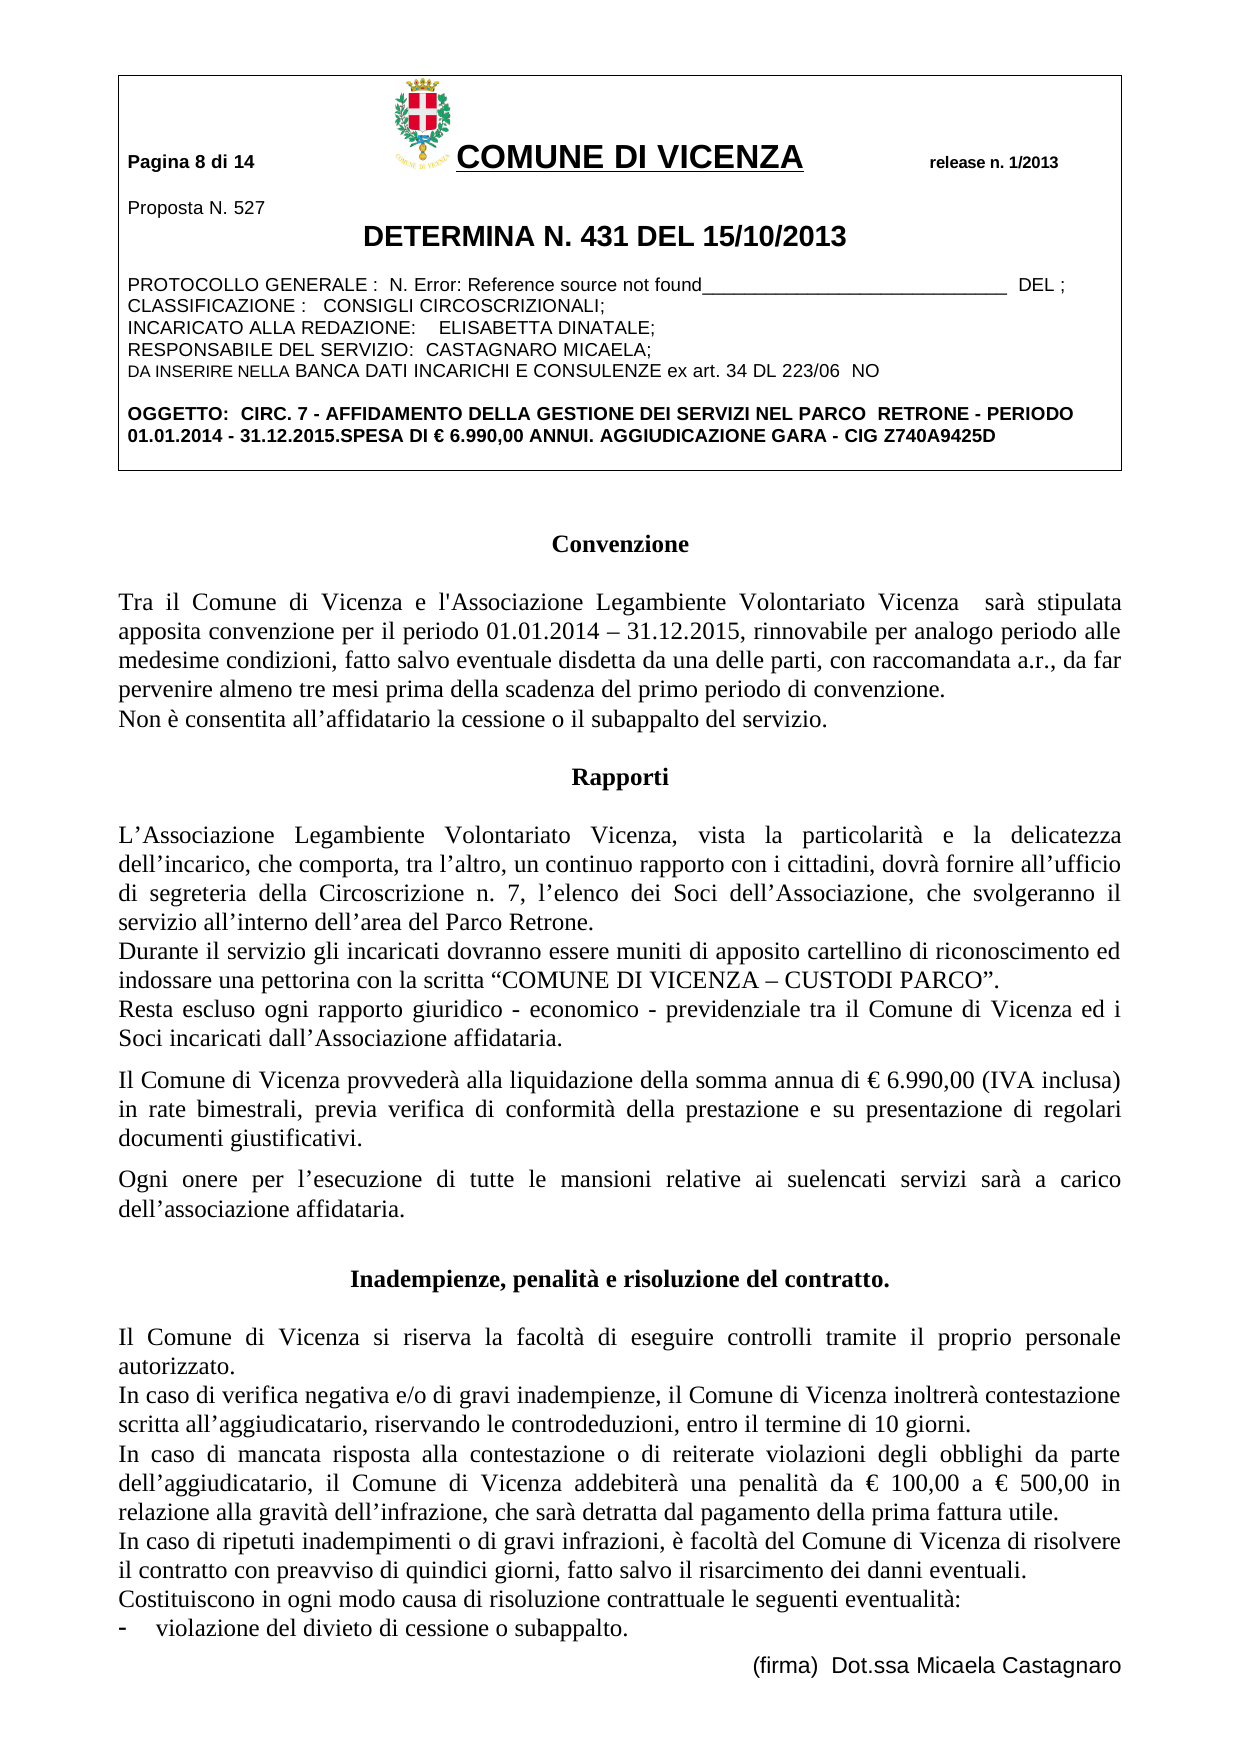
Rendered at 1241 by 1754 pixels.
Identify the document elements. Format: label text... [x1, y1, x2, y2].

text Resta escluso ogni rapporto giuridico - economico - previdenziale tra il Comune di Vicenza ed i Soci incaricati dall’Associazione affidataria. [118, 994, 1122, 1052]
text In caso di mancata risposta alla contestazione o di reiterate violazioni degli obblighi da parte dell’aggiudicatario, il Comune di Vicenza addebiterà una penalità da € 100,00 a € 500,00 in relazione alla gravità dell’infrazione, che sarà detratta dal pagamento della prima fattura utile. [118, 1438, 1122, 1526]
text Tra il Comune di Vicenza e l'Associazione Legambiente Volontariato Vicenza sarà stipulata apposita convenzione per il periodo 01.01.2014 – 31.12.2015, rinnovabile per analogo periodo alle medesime condizioni, fatto salvo eventuale disdetta da una delle parti, con raccomandata a.r., da far pervenire almeno tre mesi prima della scadenza del primo periodo di convenzione. [118, 587, 1122, 703]
text Ogni onere per l’esecuzione di tutte le mansioni relative ai suelencati servizi sarà a carico dell’associazione affidataria. [118, 1164, 1122, 1222]
text Costituiscono in ogni modo causa di risoluzione contrattuale le seguenti eventualità: [118, 1584, 1122, 1613]
text L’Associazione Legambiente Volontariato Vicenza, vista la particolarità e la delicatezza dell’incarico, che comporta, tra l’altro, un continuo rapporto con i cittadini, dovrà fornire all’ufficio di segreteria della Circoscrizione n. 7, l’elenco dei Soci dell’Associazione, che svolgeranno il servizio all’interno dell’area del Parco Retrone. [118, 820, 1122, 936]
text In caso di ripetuti inadempimenti o di gravi infrazioni, è facoltà del Comune di Vicenza di risolvere il contratto con preavviso di quindici giorni, fatto salvo il risarcimento dei danni eventuali. [118, 1526, 1122, 1584]
text Il Comune di Vicenza si riserva la facoltà di eseguire controlli tramite il proprio personale autorizzato. [118, 1322, 1122, 1380]
text Il Comune di Vicenza provvederà alla liquidazione della somma annua di € 6.990,00 (IVA inclusa) in rate bimestrali, previa verifica di conformità della prestazione e su presentazione di regolari documenti giustificativi. [118, 1065, 1122, 1152]
text In caso di verifica negativa e/o di gravi inadempienze, il Comune di Vicenza inoltrerà contestazione scritta all’aggiudicatario, riservando le controdeduzioni, entro il termine di 10 giorni. [118, 1380, 1122, 1438]
list violazione del divieto di cessione o subappalto. [118, 1613, 1122, 1642]
text Inadempienze, penalità e risoluzione del contratto. [118, 1264, 1122, 1293]
text Rapporti [118, 762, 1122, 791]
text Non è consentita all’affidatario la cessione o il subappalto del servizio. [118, 703, 1122, 732]
text Durante il servizio gli incaricati dovranno essere muniti di apposito cartellino di riconoscimento ed indossare una pettorina con la scritta “COMUNE DI VICENZA – CUSTODI PARCO”. [118, 936, 1122, 994]
text Convenzione [118, 529, 1122, 558]
picture [394, 78, 451, 169]
